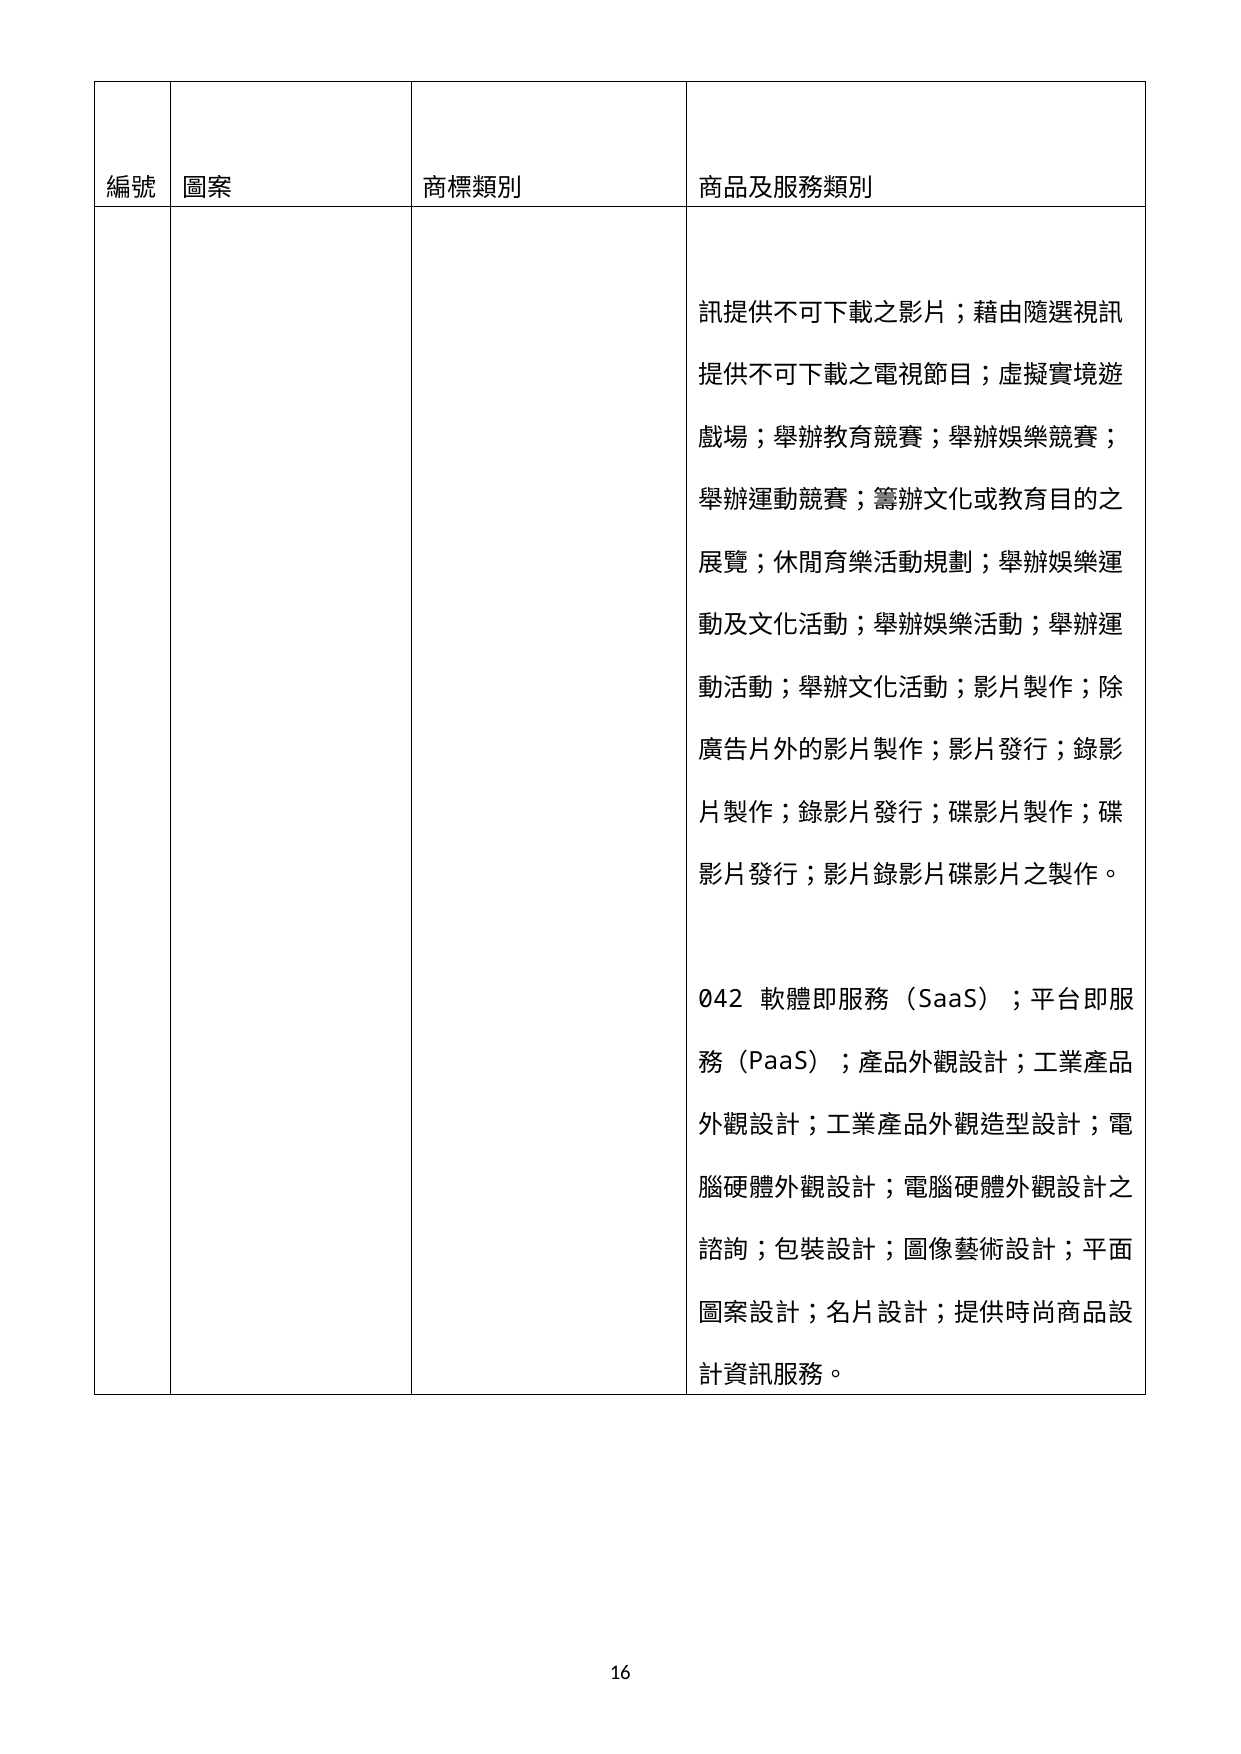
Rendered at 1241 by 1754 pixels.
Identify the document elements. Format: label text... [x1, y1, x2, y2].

table_header 商標類別 [412, 82, 686, 206]
table_cell 訊提供不可下載之影片；藉由隨選視訊提供不可下載之電視節目；虛擬實境遊戲場；舉辦教育競賽；舉辦娛樂競賽；舉辦運動競賽；籌辦文化或教育目的之展覽；休閒育樂活動規劃；舉辦娛樂運動及文化活動；舉辦娛樂活動；舉辦運動活動；舉辦文化活動；影片製作；除廣告片外的影片製作；影片發行；錄影片製作；錄影片發行；碟影片製作；碟影片發行；影片錄影片碟影片之製作。 042 軟體即服務（SaaS）；平台即服務（PaaS）；產品外觀設計；工業產品外觀設計；工業產品外觀造型設計；電腦硬體外觀設計；電腦硬體外觀設計之諮詢；包裝設計；圖像藝術設計；平面圖案設計；名片設計；提供時尚商品設計資訊服務。 [687, 207, 1145, 1393]
table_cell [171, 207, 411, 1393]
table_cell [412, 207, 686, 1393]
table_cell [95, 207, 170, 1393]
table_header 編號 [95, 82, 170, 206]
table_header 商品及服務類別 [687, 82, 1145, 206]
table_header 圖案 [171, 82, 411, 206]
